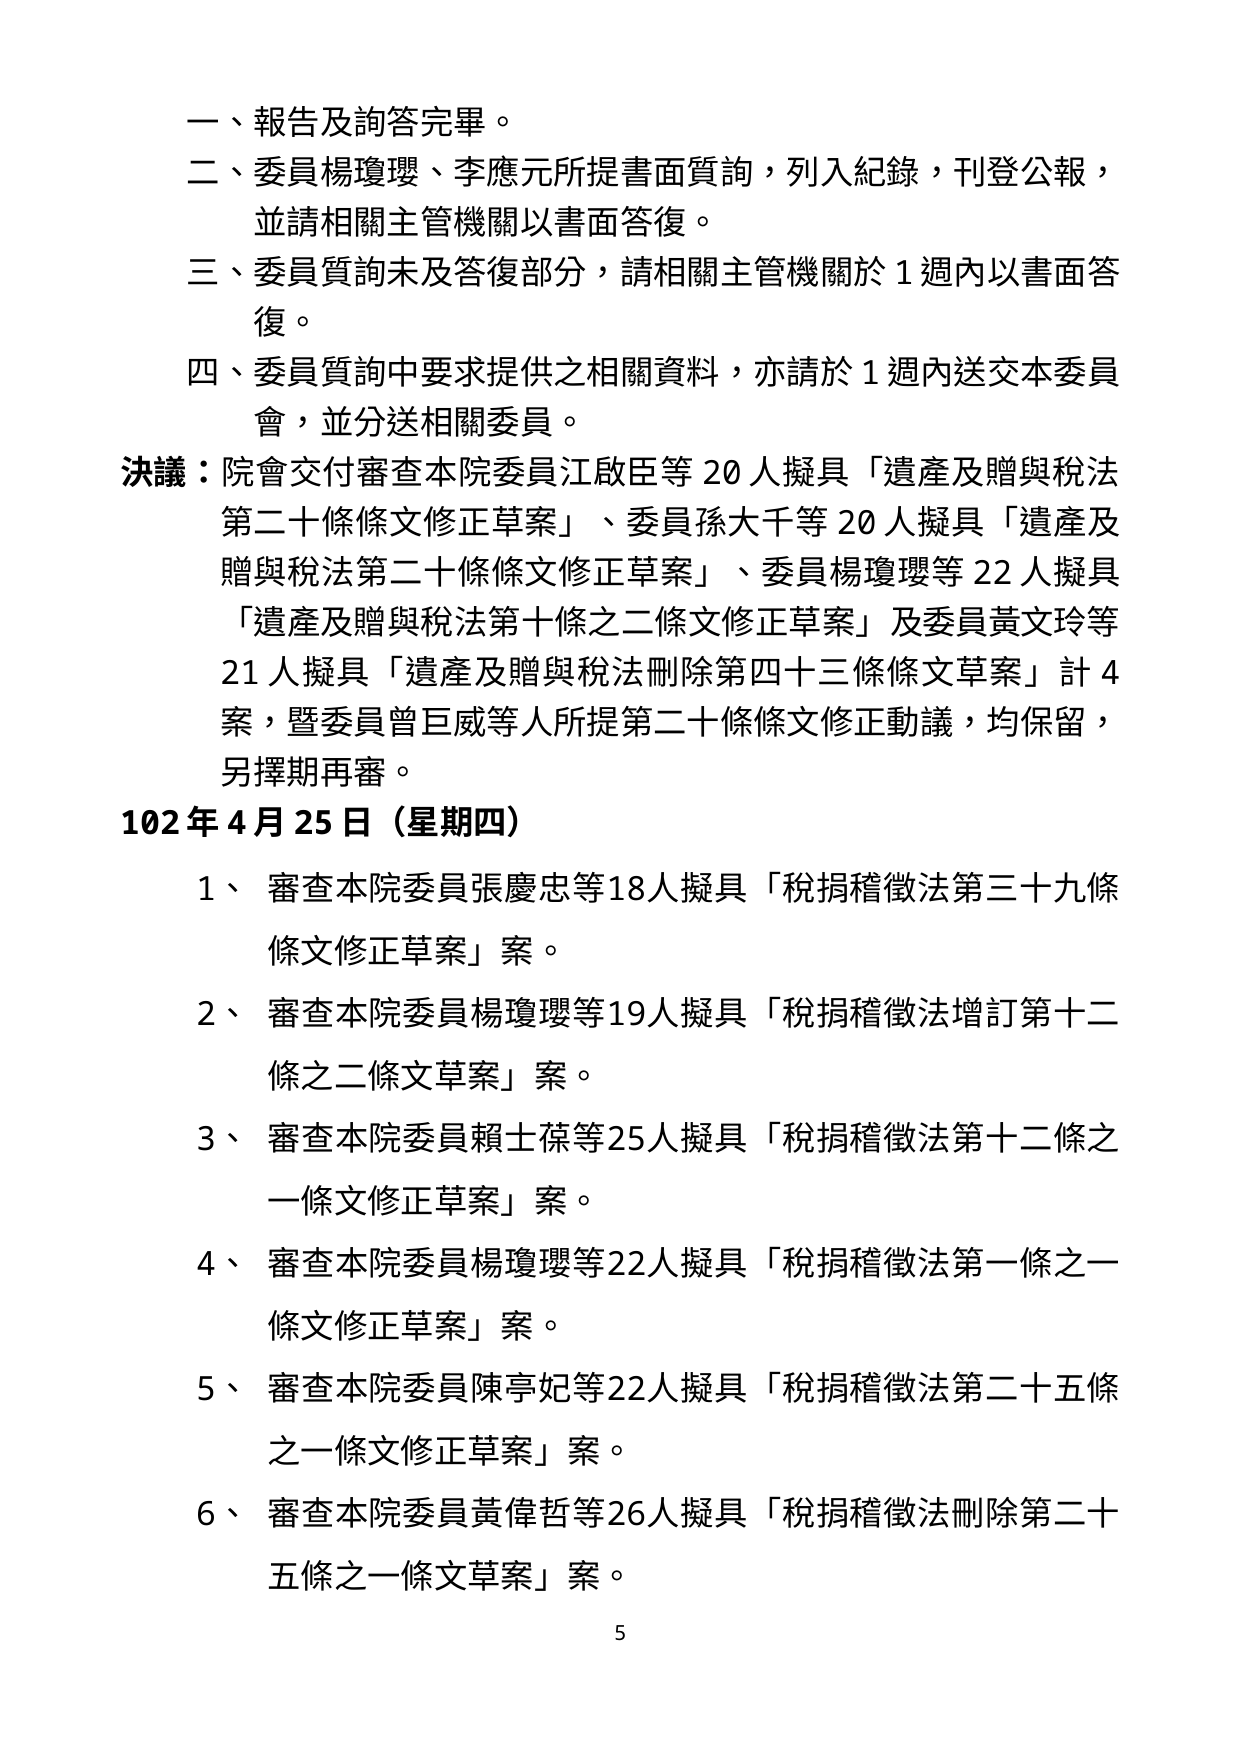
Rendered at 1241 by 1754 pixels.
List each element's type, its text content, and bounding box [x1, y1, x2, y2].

list 審查本院委員楊瓊瓔等19人擬具「稅捐稽徵法增訂第十二條之二條文草案」案。 [196, 969, 1120, 1094]
text 三、委員質詢未及答復部分，請相關主管機關於1週內以書面答復。 [187, 244, 1120, 344]
text 決議：院會交付審查本院委員江啟臣等20人擬具「遺產及贈與稅法第二十條條文修正草案」、委員孫大千等20人擬具「遺產及贈與稅法第二十條條文修正草案」、委員楊瓊瓔等22人擬具「遺產及贈與稅法第十條之二條文修正草案」及委員黃文玲等21人擬具「遺產及贈與稅法刪除第四十三條條文草案」計4案，暨委員曾巨威等人所提第二十條條文修正動議，均保留，另擇期再審。 [120, 444, 1120, 794]
text 一、報告及詢答完畢。 [187, 94, 1120, 144]
text 二、委員楊瓊瓔、李應元所提書面質詢，列入紀錄，刊登公報，並請相關主管機關以書面答復。 [187, 144, 1120, 244]
list 審查本院委員張慶忠等18人擬具「稅捐稽徵法第三十九條條文修正草案」案。 [196, 844, 1120, 969]
list 審查本院委員楊瓊瓔等22人擬具「稅捐稽徵法第一條之一條文修正草案」案。 [196, 1219, 1120, 1344]
list 審查本院委員黃偉哲等26人擬具「稅捐稽徵法刪除第二十五條之一條文草案」案。 [196, 1469, 1120, 1594]
text 102年4月25日（星期四） [120, 794, 1120, 844]
text 四、委員質詢中要求提供之相關資料，亦請於1週內送交本委員會，並分送相關委員。 [187, 344, 1120, 444]
list 審查本院委員賴士葆等25人擬具「稅捐稽徵法第十二條之一條文修正草案」案。 [196, 1094, 1120, 1219]
list 審查本院委員陳亭妃等22人擬具「稅捐稽徵法第二十五條之一條文修正草案」案。 [196, 1344, 1120, 1469]
